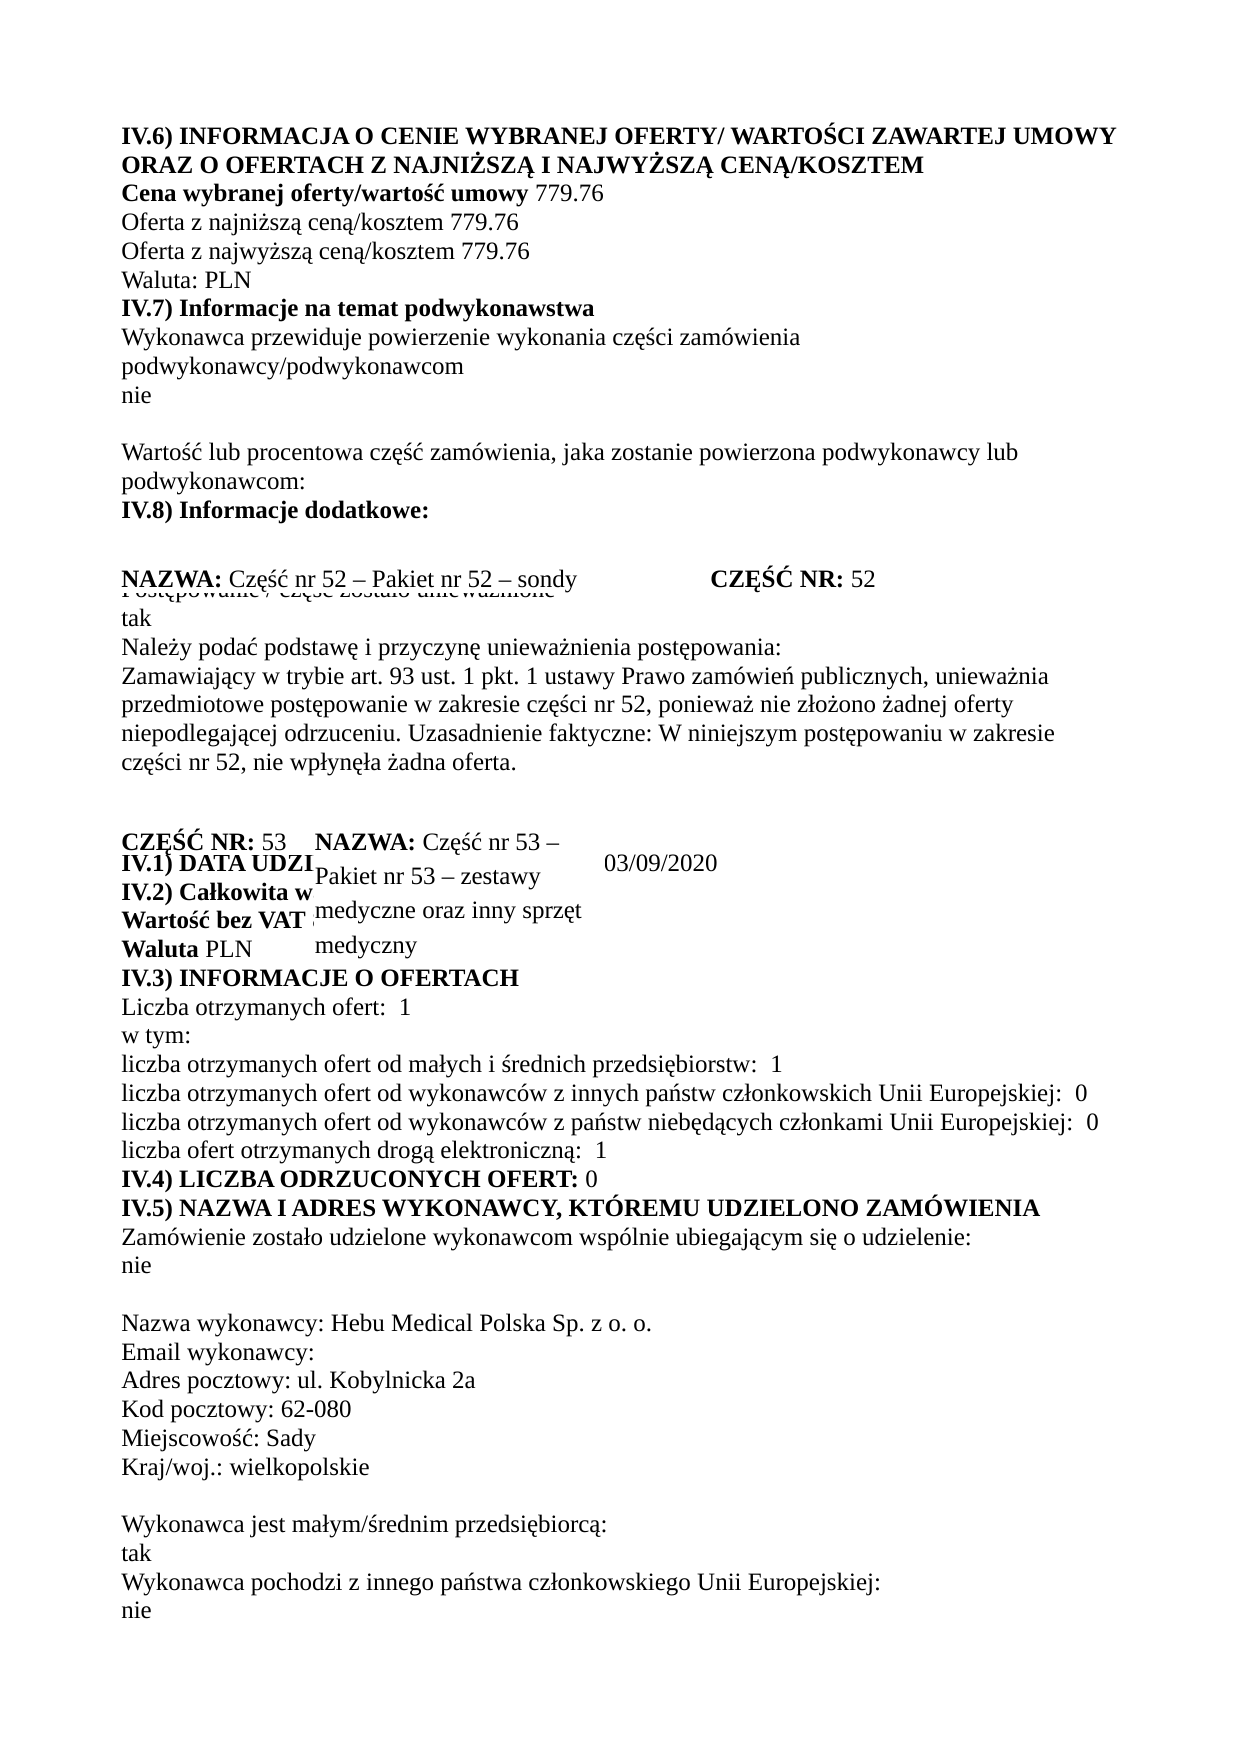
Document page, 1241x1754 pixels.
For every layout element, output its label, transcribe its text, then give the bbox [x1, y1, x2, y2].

table_cell Postępowanie / część zostało unieważnione tak Należy podać podstawę i przyczynę unieważnienia postępowania: Zamawiający w trybie art. 93 ust. 1 pkt. 1 ustawy Prawo zamówień publicznych, unieważnia przedmiotowe postępowanie w zakresie części nr 52, ponieważ nie złożono żadnej oferty niepodlegającej odrzuceniu. Uzasadnienie faktyczne: W niniejszym postępowaniu w zakresie części nr 52, nie wpłynęła żadna oferta. [118, 572, 1106, 779]
table_header [1106, 561, 1122, 572]
table_cell [1106, 572, 1122, 779]
table_cell [608, 834, 1122, 845]
table_cell [118, 779, 1122, 789]
table_header [118, 824, 608, 959]
table_cell IV.1) DATA UDZIELENIA ZAMÓWIENIA: 03/09/2020 IV.2) Całkowita wartość zamówienia Wartość bez VAT 8525.00 Waluta PLN IV.3) INFORMACJE O OFERTACH Liczba otrzymanych ofert: 1 w tym: liczba otrzymanych ofert od małych i średnich przedsiębiorstw: 1 liczba otrzymanych ofert od wykonawców z innych państw członkowskich Unii Europejskiej: 0 liczba otrzymanych ofert od wykonawców z państw niebędących członkami Unii Europejskiej: 0 liczba ofert otrzymanych drogą elektroniczną: 1 IV.4) LICZBA ODRZUCONYCH OFERT: 0 IV.5) NAZWA I ADRES WYKONAWCY, KTÓREMU UDZIELONO ZAMÓWIENIA Zamówienie zostało udzielone wykonawcom wspólnie ubiegającym się o udzielenie: nie Nazwa wykonawcy: Hebu Medical Polska Sp. z o. o. Email wykonawcy: Adres pocztowy: ul. Kobylnicka 2a Kod pocztowy: 62-080 Miejscowość: Sady Kraj/woj.: wielkopolskie Wykonawca jest małym/średnim przedsiębiorcą: tak Wykonawca pochodzi z innego państwa członkowskiego Unii Europejskiej: nie Wykonawca pochodzi z innego państwa nie będącego członkiem Unii Europejskiej: nie IV.6) INFORMACJA O CENIE WYBRANEJ OFERTY/ WARTOŚCI ZAWARTEJ UMOWY ORAZ O OFERTACH Z NAJNIŻSZĄ I NAJWYŻSZĄ CENĄ/KOSZTEM Cena wybranej oferty/wartość umowy 10033.20 Oferta z najniższą ceną/kosztem 10033.20 Oferta z najwyższą ceną/kosztem 10033.20 Waluta: PLN IV.7) Informacje na temat podwykonawstwa Wykonawca przewiduje powierzenie wykonania części zamówienia podwykonawcy/podwykonawcom nie Wartość lub procentowa część zamówienia, jaka zostanie powierzona podwykonawcy lub podwykonawcom: IV.8) Informacje dodatkowe: [118, 845, 1122, 1627]
table_header [608, 824, 1122, 834]
table_cell IV.1) DATA UDZIELENIA ZAMÓWIENIA: 03/09/2020 IV.2) Całkowita wartość zamówienia Wartość bez VAT 800.00 Waluta PLN IV.3) INFORMACJE O OFERTACH Liczba otrzymanych ofert: 1 w tym: liczba otrzymanych ofert od małych i średnich przedsiębiorstw: 1 liczba otrzymanych ofert od wykonawców z innych państw członkowskich Unii Europejskiej: 0 liczba otrzymanych ofert od wykonawców z państw niebędących członkami Unii Europejskiej: 0 liczba ofert otrzymanych drogą elektroniczną: 1 IV.4) LICZBA ODRZUCONYCH OFERT: 0 IV.5) NAZWA I ADRES WYKONAWCY, KTÓREMU UDZIELONO ZAMÓWIENIA Zamówienie zostało udzielone wykonawcom wspólnie ubiegającym się o udzielenie: nie Nazwa wykonawcy: Zarys International Group Sp. z o. o. Spółka komandytowa Email wykonawcy: Adres pocztowy: ul. Pod Borem 18 Kod pocztowy: 41-808 Miejscowość: Zabrze Kraj/woj.: śląskie Wykonawca jest małym/średnim przedsiębiorcą: tak Wykonawca pochodzi z innego państwa członkowskiego Unii Europejskiej: nie Wykonawca pochodzi z innego państwa nie będącego członkiem Unii Europejskiej: nie IV.6) INFORMACJA O CENIE WYBRANEJ OFERTY/ WARTOŚCI ZAWARTEJ UMOWY ORAZ O OFERTACH Z NAJNIŻSZĄ I NAJWYŻSZĄ CENĄ/KOSZTEM Cena wybranej oferty/wartość umowy 779.76 Oferta z najniższą ceną/kosztem 779.76 Oferta z najwyższą ceną/kosztem 779.76 Waluta: PLN IV.7) Informacje na temat podwykonawstwa Wykonawca przewiduje powierzenie wykonania części zamówienia podwykonawcy/podwykonawcom nie Wartość lub procentowa część zamówienia, jaka zostanie powierzona podwykonawcy lub podwykonawcom: IV.8) Informacje dodatkowe: [118, 118, 1122, 526]
table_header [118, 561, 1106, 593]
